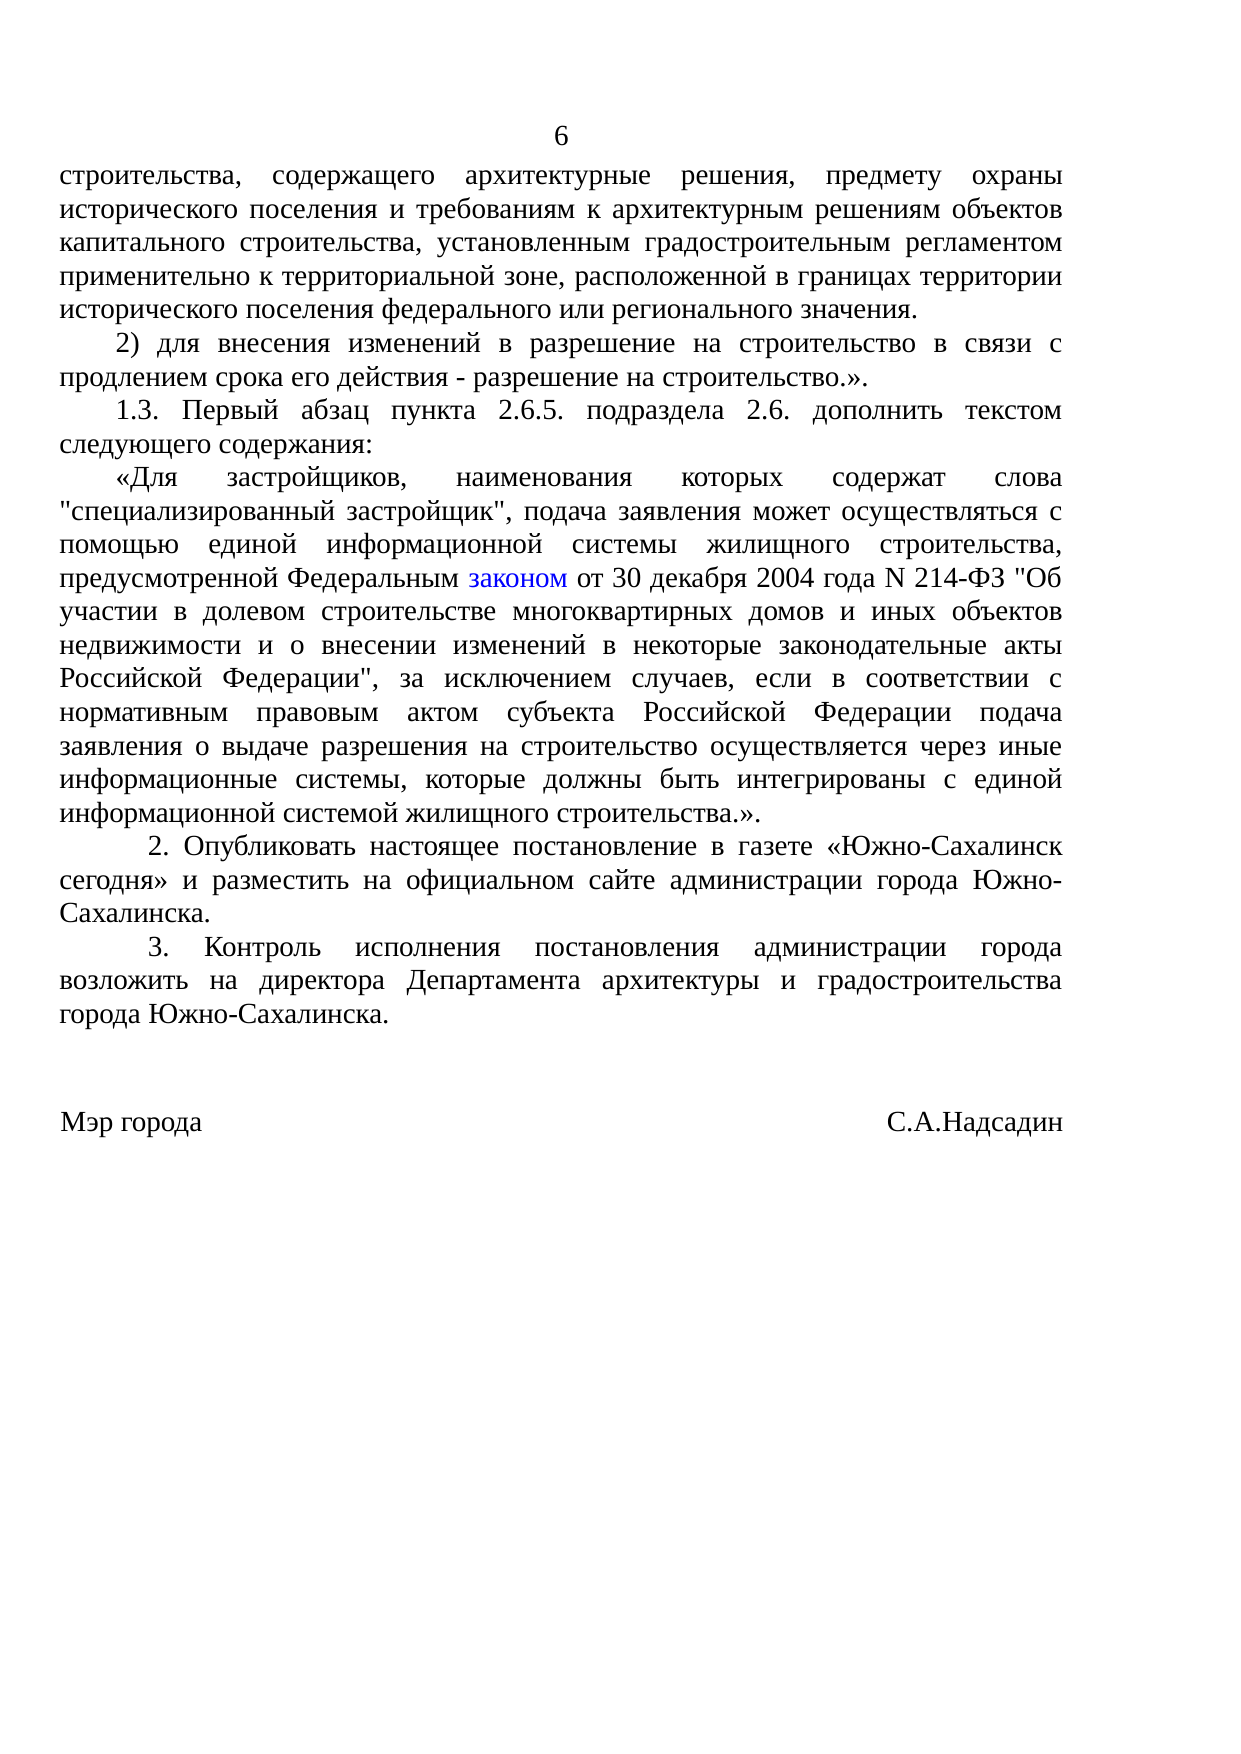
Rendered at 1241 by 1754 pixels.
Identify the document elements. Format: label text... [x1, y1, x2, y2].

text «Для застройщиков, наименования которых содержат слова "специализированный застройщик", подача заявления может осуществляться с помощью единой информационной системы жилищного строительства, предусмотренной Федеральным законом от 30 декабря 2004 года N 214-ФЗ "Об участии в долевом строительстве многоквартирных домов и иных объектов недвижимости и о внесении изменений в некоторые законодательные акты Российской Федерации", за исключением случаев, если в соответствии с нормативным правовым актом субъекта Российской Федерации подача заявления о выдаче разрешения на строительство осуществляется через иные информационные системы, которые должны быть интегрированы с единой информационной системой жилищного строительства.». [59, 459, 1063, 828]
text 2) для внесения изменений в разрешение на строительство в связи с продлением срока его действия - разрешение на строительство.». [59, 325, 1063, 392]
text 2. Опубликовать настоящее постановление в газете «Южно-Сахалинск сегодня» и разместить на официальном сайте администрации города Южно-Сахалинска. [59, 828, 1063, 929]
list Мэр города С.А.Надсадин [60, 1105, 1063, 1138]
text строительства, содержащего архитектурные решения, предмету охраны исторического поселения и требованиям к архитектурным решениям объектов капитального строительства, установленным градостроительным регламентом применительно к территориальной зоне, расположенной в границах территории исторического поселения федерального или регионального значения. [59, 158, 1063, 325]
text 3. Контроль исполнения постановления администрации города возложить на директора Департамента архитектуры и градостроительства города Южно-Сахалинска. [59, 929, 1063, 1030]
text 1.3. Первый абзац пункта 2.6.5. подраздела 2.6. дополнить текстом следующего содержания: [59, 392, 1063, 459]
